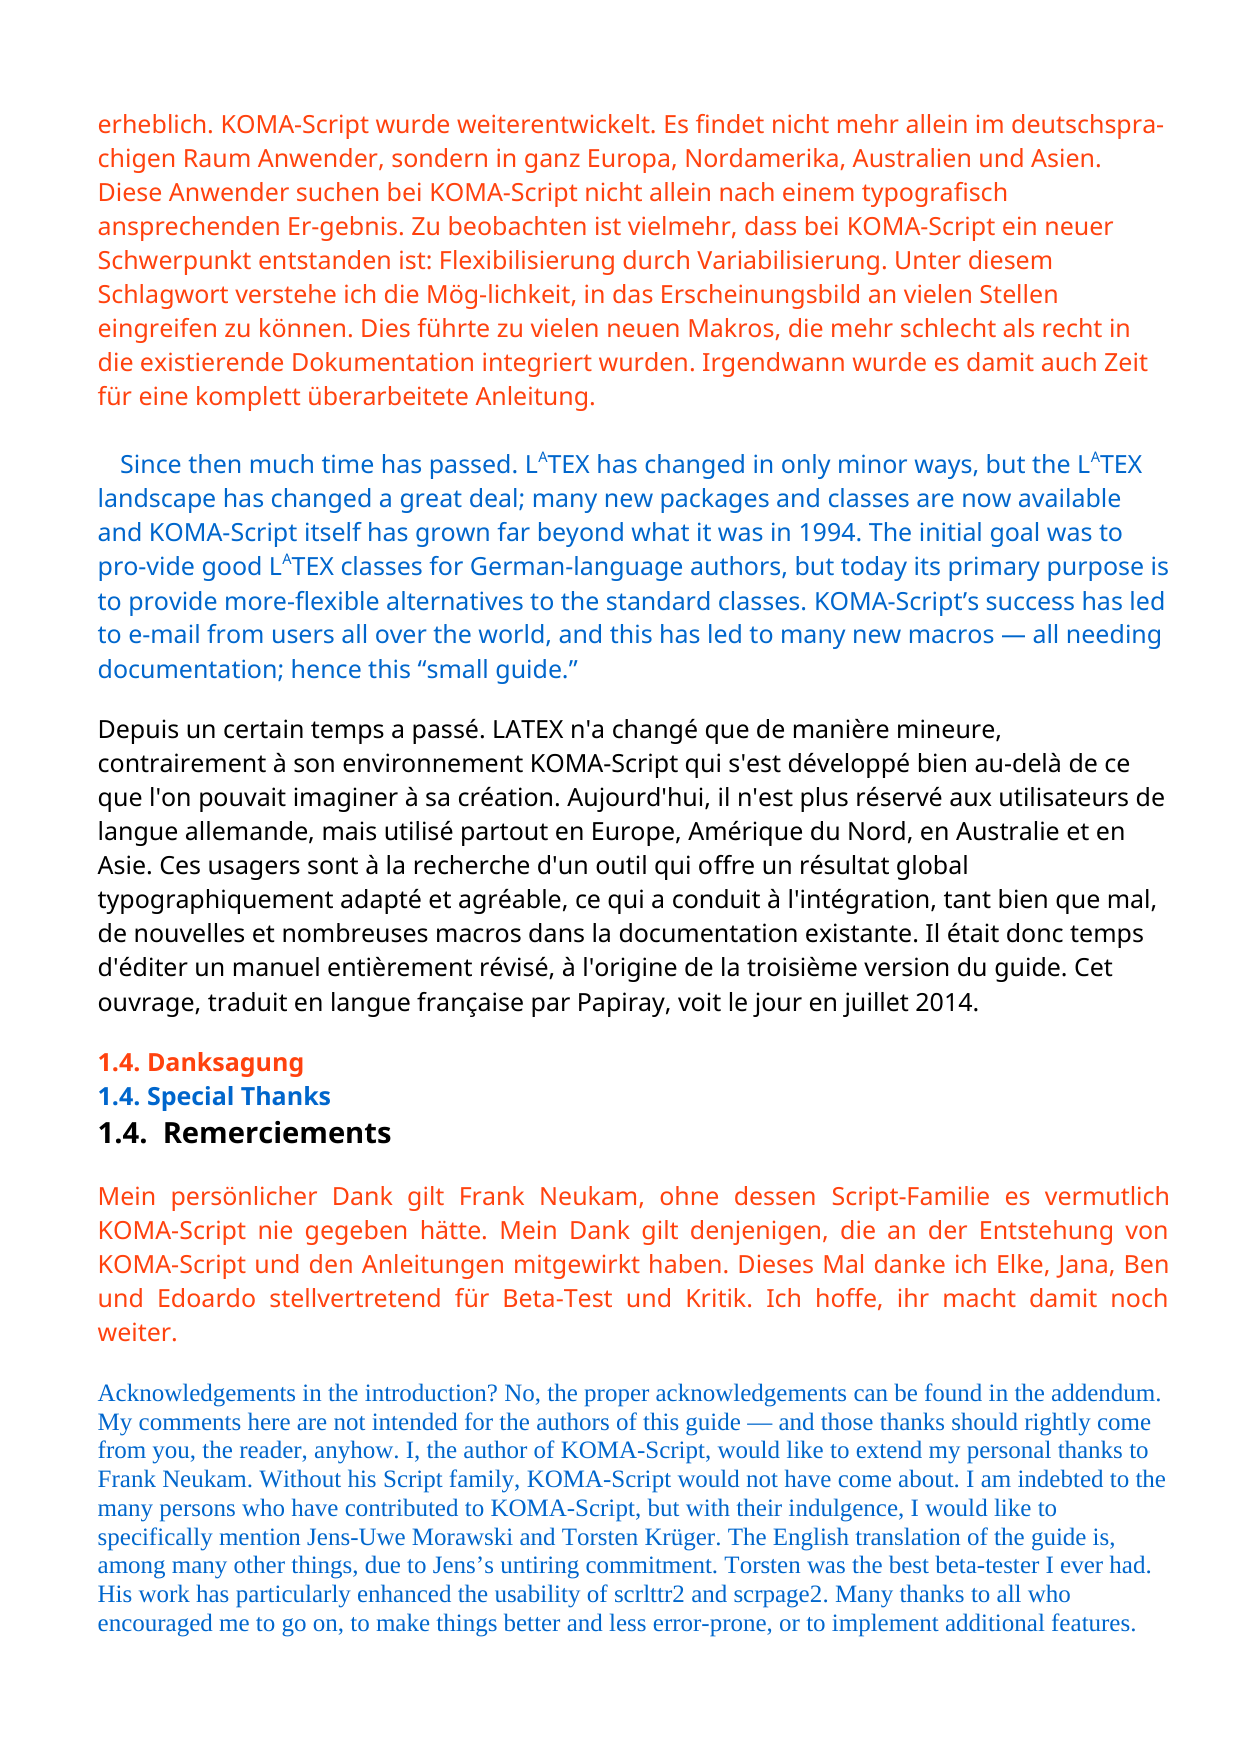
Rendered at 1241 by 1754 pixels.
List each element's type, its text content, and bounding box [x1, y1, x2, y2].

text Depuis un certain temps a passé. LATEX n'a changé que de manière mineure, contrairement à son environnement KOMA-Script qui s'est développé bien au-delà de ce que l'on pouvait imaginer à sa création. Aujourd'hui, il n'est plus réservé aux utilisateurs de langue allemande, mais utilisé partout en Europe, Amérique du Nord, en Australie et en Asie. Ces usagers sont à la recherche d'un outil qui offre un résultat global typographiquement adapté et agréable, ce qui a conduit à l'intégration, tant bien que mal, de nouvelles et nombreuses macros dans la documentation existante. Il était donc temps d'éditer un manuel entièrement révisé, à l'origine de la troisième version du guide. Cet ouvrage, traduit en langue française par Papiray, voit le jour en juillet 2014. [97, 712, 1172, 1018]
text 1.4. Remerciements [97, 1113, 1172, 1152]
text 1.4. Special Thanks [97, 1079, 1172, 1113]
text Mein persönlicher Dank gilt Frank Neukam, ohne dessen Script-Familie es vermutlich KOMA-Script nie gegeben hätte. Mein Dank gilt denjenigen, die an der Entstehung von KOMA-Script und den Anleitungen mitgewirkt haben. Dieses Mal danke ich Elke, Jana, Ben und Edoardo stellvertretend für Beta-Test und Kritik. Ich hoﬀe, ihr macht damit noch weiter. [97, 1179, 1170, 1349]
text erheblich. KOMA-Script wurde weiterentwickelt. Es findet nicht mehr allein im deutschspra-chigen Raum Anwender, sondern in ganz Europa, Nordamerika, Australien und Asien. Diese Anwender suchen bei KOMA-Script nicht allein nach einem typografisch ansprechenden Er-gebnis. Zu beobachten ist vielmehr, dass bei KOMA-Script ein neuer Schwerpunkt entstanden ist: Flexibilisierung durch Variabilisierung. Unter diesem Schlagwort verstehe ich die Mög-lichkeit, in das Erscheinungsbild an vielen Stellen eingreifen zu können. Dies führte zu vielen neuen Makros, die mehr schlecht als recht in die existierende Dokumentation integriert wurden. Irgendwann wurde es damit auch Zeit für eine komplett überarbeitete Anleitung. [97, 106, 1170, 413]
text Since then much time has passed. LATEX has changed in only minor ways, but the LATEX landscape has changed a great deal; many new packages and classes are now available and KOMA-Script itself has grown far beyond what it was in 1994. The initial goal was to pro-vide good LATEX classes for German-language authors, but today its primary purpose is to provide more-flexible alternatives to the standard classes. KOMA-Script’s success has led to e-mail from users all over the world, and this has led to many new macros — all needing documentation; hence this “small guide.” [97, 447, 1172, 685]
text Acknowledgements in the introduction? No, the proper acknowledgements can be found in the addendum. My comments here are not intended for the authors of this guide — and those thanks should rightly come from you, the reader, anyhow. I, the author of KOMA-Script, would like to extend my personal thanks to Frank Neukam. Without his Script family, KOMA-Script would not have come about. I am indebted to the many persons who have contributed to KOMA-Script, but with their indulgence, I would like to specifically mention Jens-Uwe Morawski and Torsten Krüger. The English translation of the guide is, among many other things, due to Jens’s untiring commitment. Torsten was the best beta-tester I ever had. His work has particularly enhanced the usability of scrlttr2 and scrpage2. Many thanks to all who encouraged me to go on, to make things better and less error-prone, or to implement additional features. [97, 1378, 1172, 1637]
text 1.4. Danksagung [97, 1044, 1172, 1079]
